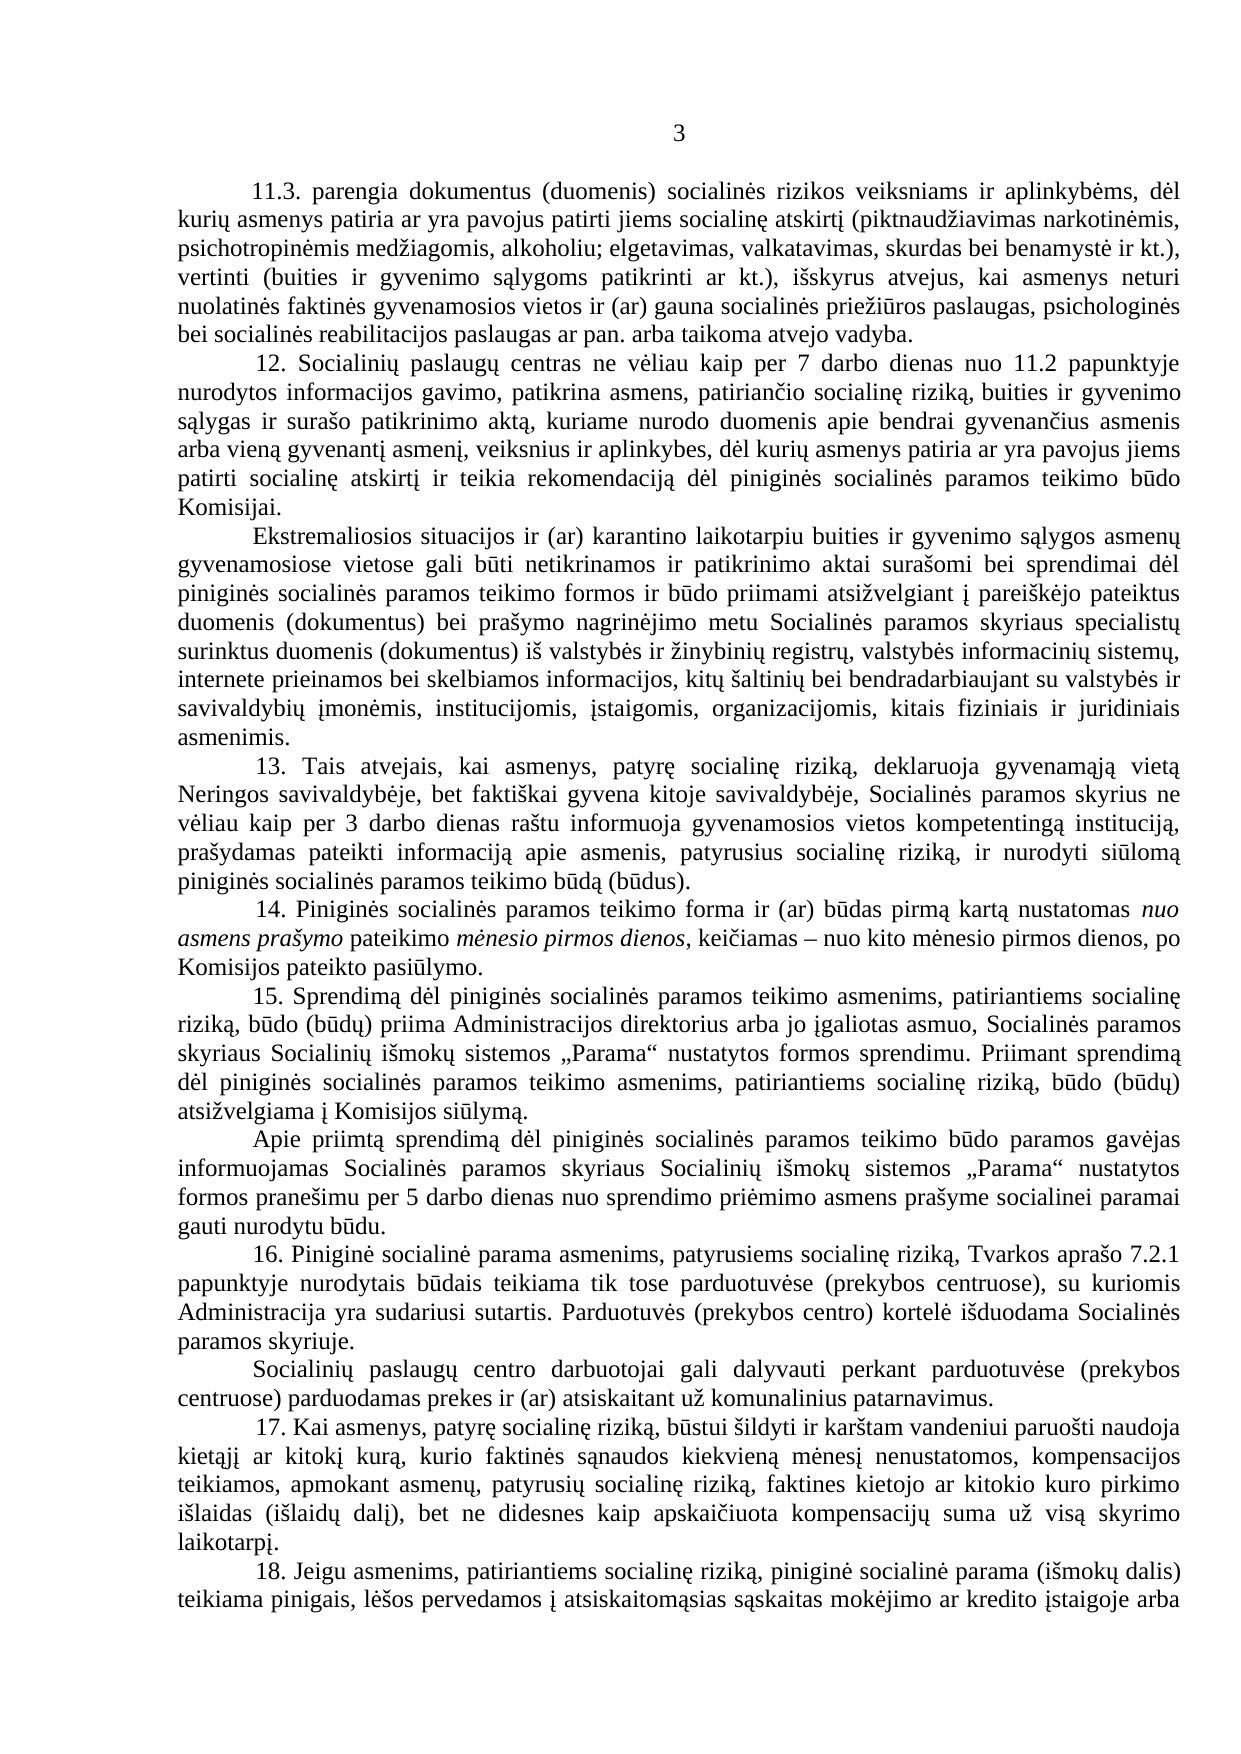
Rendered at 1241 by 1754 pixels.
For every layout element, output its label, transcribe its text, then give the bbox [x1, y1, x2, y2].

text Ekstremaliosios situacijos ir (ar) karantino laikotarpiu buities ir gyvenimo sąlygos asmenų gyvenamosiose vietose gali būti netikrinamos ir patikrinimo aktai surašomi bei sprendimai dėl piniginės socialinės paramos teikimo formos ir būdo priimami atsižvelgiant į pareiškėjo pateiktus duomenis (dokumentus) bei prašymo nagrinėjimo metu Socialinės paramos skyriaus specialistų surinktus duomenis (dokumentus) iš valstybės ir žinybinių registrų, valstybės informacinių sistemų, internete prieinamos bei skelbiamos informacijos, kitų šaltinių bei bendradarbiaujant su valstybės ir savivaldybių įmonėmis, institucijomis, įstaigomis, organizacijomis, kitais fiziniais ir juridiniais asmenimis. [177, 521, 1181, 751]
text 17. Kai asmenys, patyrę socialinę riziką, būstui šildyti ir karštam vandeniui paruošti naudoja kietąjį ar kitokį kurą, kurio faktinės sąnaudos kiekvieną mėnesį nenustatomos, kompensacijos teikiamos, apmokant asmenų, patyrusių socialinę riziką, faktines kietojo ar kitokio kuro pirkimo išlaidas (išlaidų dalį), bet ne didesnes kaip apskaičiuota kompensacijų suma už visą skyrimo laikotarpį. [177, 1412, 1181, 1556]
text 16. Piniginė socialinė parama asmenims, patyrusiems socialinę riziką, Tvarkos aprašo 7.2.1 papunktyje nurodytais būdais teikiama tik tose parduotuvėse (prekybos centruose), su kuriomis Administracija yra sudariusi sutartis. Parduotuvės (prekybos centro) kortelė išduodama Socialinės paramos skyriuje. [177, 1239, 1181, 1354]
text 13. Tais atvejais, kai asmenys, patyrę socialinę riziką, deklaruoja gyvenamąją vietą Neringos savivaldybėje, bet faktiškai gyvena kitoje savivaldybėje, Socialinės paramos skyrius ne vėliau kaip per 3 darbo dienas raštu informuoja gyvenamosios vietos kompetentingą instituciją, prašydamas pateikti informaciją apie asmenis, patyrusius socialinę riziką, ir nurodyti siūlomą piniginės socialinės paramos teikimo būdą (būdus). [177, 751, 1181, 894]
text Socialinių paslaugų centro darbuotojai gali dalyvauti perkant parduotuvėse (prekybos centruose) parduodamas prekes ir (ar) atsiskaitant už komunalinius patarnavimus. [177, 1354, 1181, 1412]
text 11.3. parengia dokumentus (duomenis) socialinės rizikos veiksniams ir aplinkybėms, dėl kurių asmenys patiria ar yra pavojus patirti jiems socialinę atskirtį (piktnaudžiavimas narkotinėmis, psichotropinėmis medžiagomis, alkoholiu; elgetavimas, valkatavimas, skurdas bei benamystė ir kt.), vertinti (buities ir gyvenimo sąlygoms patikrinti ar kt.), išskyrus atvejus, kai asmenys neturi nuolatinės faktinės gyvenamosios vietos ir (ar) gauna socialinės priežiūros paslaugas, psichologinės bei socialinės reabilitacijos paslaugas ar pan. arba taikoma atvejo vadyba. [177, 176, 1181, 348]
text Apie priimtą sprendimą dėl piniginės socialinės paramos teikimo būdo paramos gavėjas informuojamas Socialinės paramos skyriaus Socialinių išmokų sistemos „Parama“ nustatytos formos pranešimu per 5 darbo dienas nuo sprendimo priėmimo asmens prašyme socialinei paramai gauti nurodytu būdu. [177, 1124, 1181, 1239]
text 14. Piniginės socialinės paramos teikimo forma ir (ar) būdas pirmą kartą nustatomas nuo asmens prašymo pateikimo mėnesio pirmos dienos, keičiamas – nuo kito mėnesio pirmos dienos, po Komisijos pateikto pasiūlymo. [177, 894, 1181, 981]
text 18. Jeigu asmenims, patiriantiems socialinę riziką, piniginė socialinė parama (išmokų dalis) teikiama pinigais, lėšos pervedamos į atsiskaitomąsias sąskaitas mokėjimo ar kredito įstaigoje arba [177, 1556, 1181, 1613]
text 15. Sprendimą dėl piniginės socialinės paramos teikimo asmenims, patiriantiems socialinę riziką, būdo (būdų) priima Administracijos direktorius arba jo įgaliotas asmuo, Socialinės paramos skyriaus Socialinių išmokų sistemos „Parama“ nustatytos formos sprendimu. Priimant sprendimą dėl piniginės socialinės paramos teikimo asmenims, patiriantiems socialinę riziką, būdo (būdų) atsižvelgiama į Komisijos siūlymą. [177, 981, 1181, 1124]
text 12. Socialinių paslaugų centras ne vėliau kaip per 7 darbo dienas nuo 11.2 papunktyje nurodytos informacijos gavimo, patikrina asmens, patiriančio socialinę riziką, buities ir gyvenimo sąlygas ir surašo patikrinimo aktą, kuriame nurodo duomenis apie bendrai gyvenančius asmenis arba vieną gyvenantį asmenį, veiksnius ir aplinkybes, dėl kurių asmenys patiria ar yra pavojus jiems patirti socialinę atskirtį ir teikia rekomendaciją dėl piniginės socialinės paramos teikimo būdo Komisijai. [177, 348, 1181, 521]
